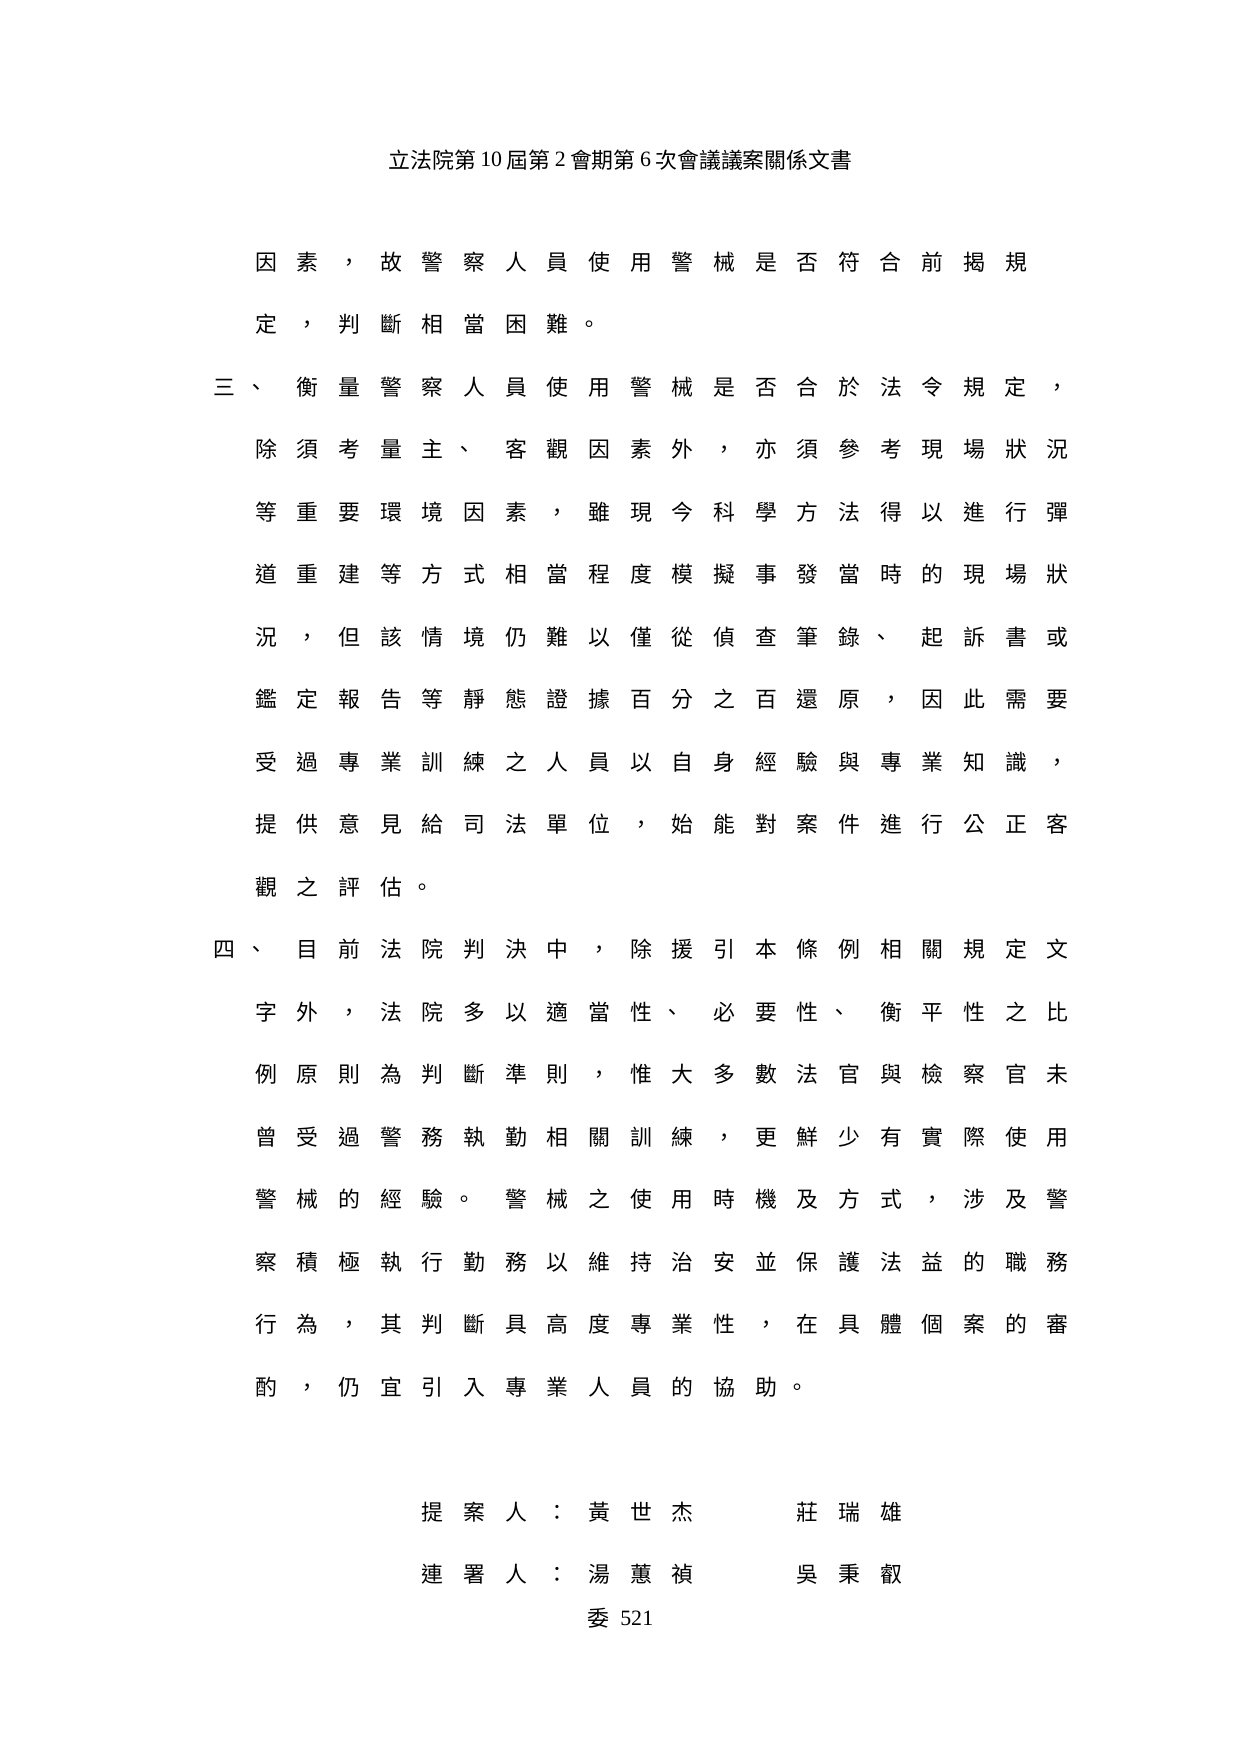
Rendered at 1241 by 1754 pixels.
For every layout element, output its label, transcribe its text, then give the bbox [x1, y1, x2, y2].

text 三、衡量警察人員使用警械是否合於法令規定，除須考量主、客觀因素外，亦須參考現場狀況等重要環境因素，雖現今科學方法得以進行彈道重建等方式相當程度模擬事發當時的現場狀況，但該情境仍難以僅從偵查筆錄、起訴書或鑑定報告等靜態證據百分之百還原，因此需要受過專業訓練之人員以自身經驗與專業知識，提供意見給司法單位，始能對案件進行公正客觀之評估。 [184, 344, 1078, 906]
text 連署人：湯蕙禎 吳秉叡 [403, 1531, 1012, 1594]
text 四、目前法院判決中，除援引本條例相關規定文字外，法院多以適當性、必要性、衡平性之比例原則為判斷準則，惟大多數法官與檢察官未曾受過警務執勤相關訓練，更鮮少有實際使用警械的經驗。警械之使用時機及方式，涉及警察積極執行勤務以維持治安並保護法益的職務行為，其判斷具高度專業性，在具體個案的審酌，仍宜引入專業人員的協助。 [184, 906, 1078, 1406]
text 因素，故警察人員使用警械是否符合前揭規定，判斷相當困難。 [184, 219, 1078, 344]
text 提案人：黃世杰 莊瑞雄 [403, 1469, 1012, 1531]
